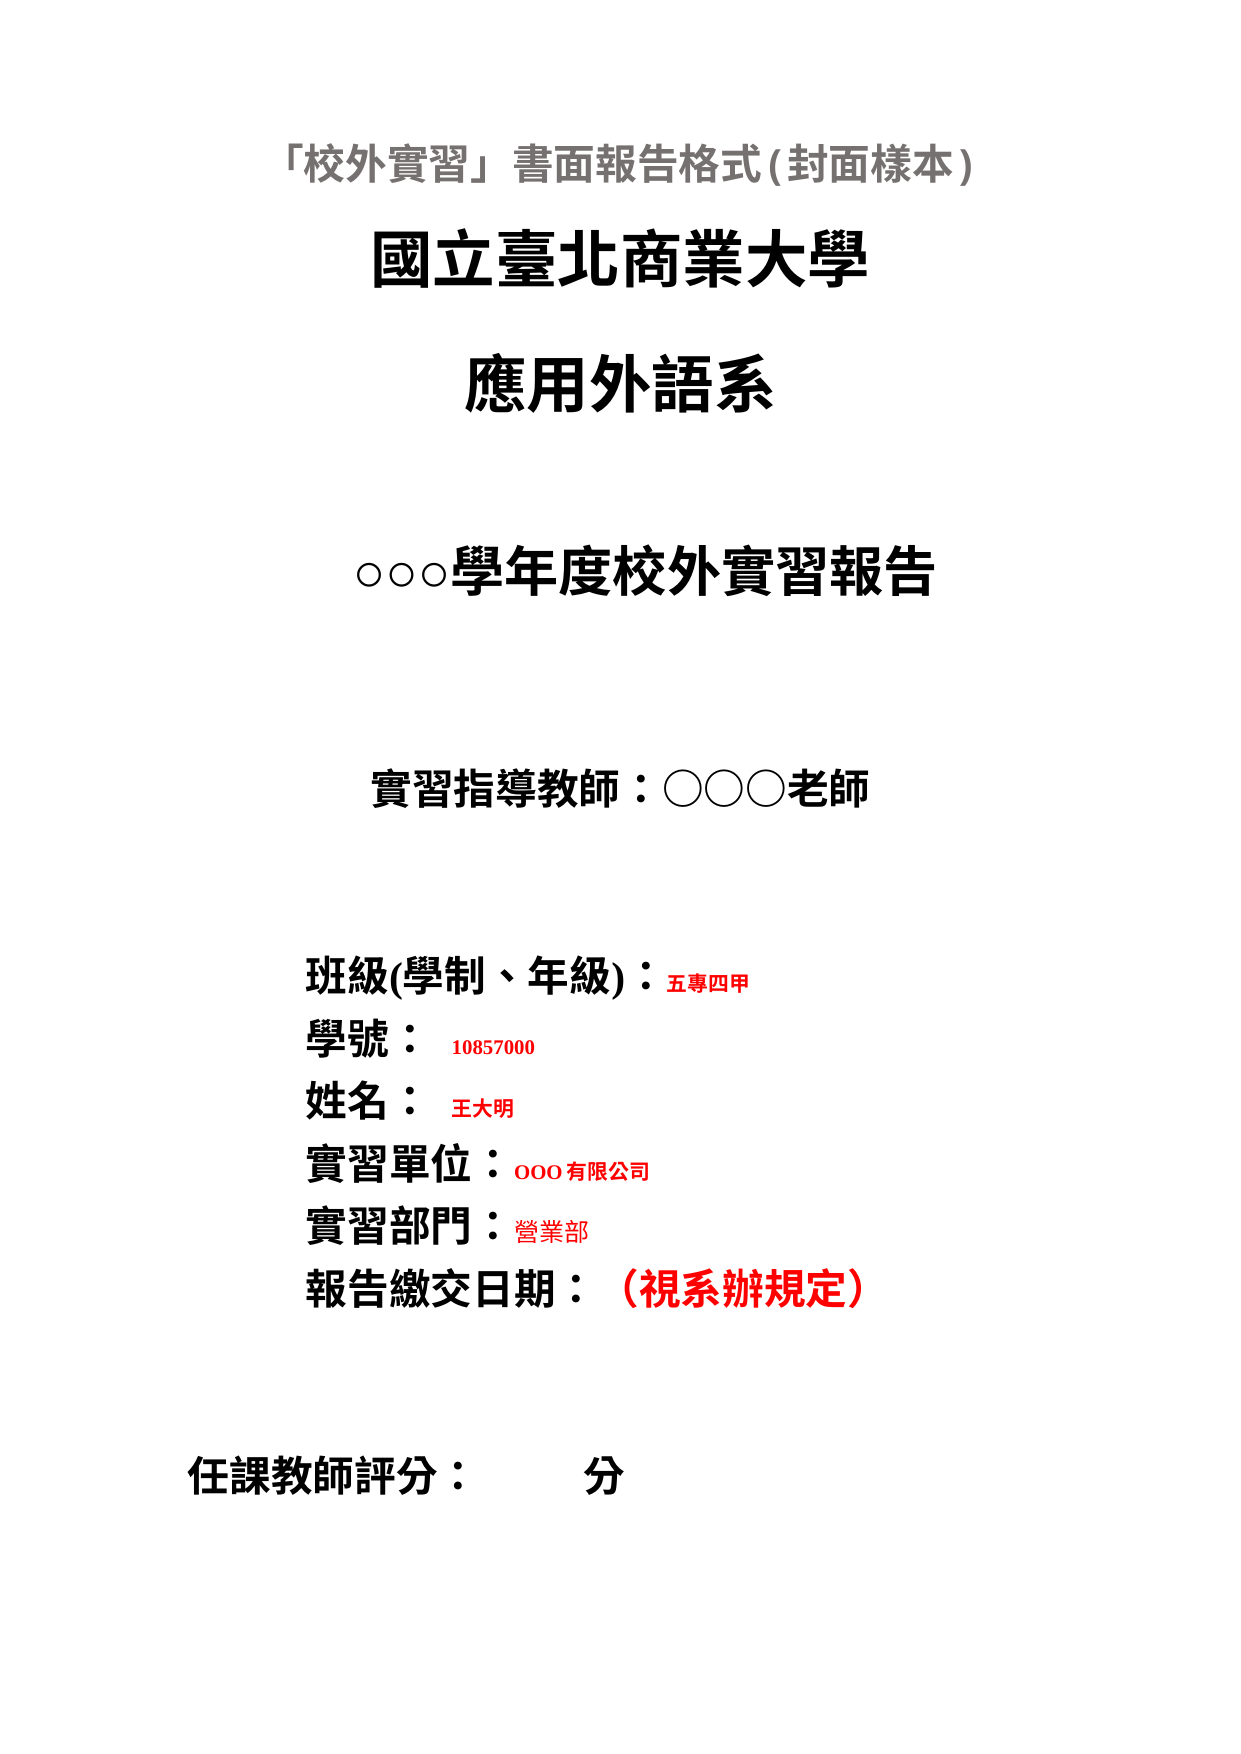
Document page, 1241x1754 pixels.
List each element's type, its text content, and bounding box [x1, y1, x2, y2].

text 學號： 10857000 [187, 994, 1053, 1057]
text 實習單位：OOO有限公司 [187, 1119, 1053, 1182]
text 實習部門：營業部 [187, 1182, 1053, 1244]
text ○○○學年度校外實習報告 [237, 494, 1053, 682]
text 國立臺北商業大學 [187, 182, 1053, 307]
text 「校外實習」書面報告格式(封面樣本) [187, 119, 1053, 182]
text 報告繳交日期：（視系辦規定） [187, 1244, 1053, 1307]
text 實習指導教師：○○○老師 [187, 744, 1053, 807]
text 班級(學制、年級)：五專四甲 [187, 932, 1053, 994]
text 姓名： 王大明 [187, 1057, 1053, 1119]
text 應用外語系 [187, 307, 1053, 494]
text 任課教師評分： 分 [187, 1432, 1053, 1494]
